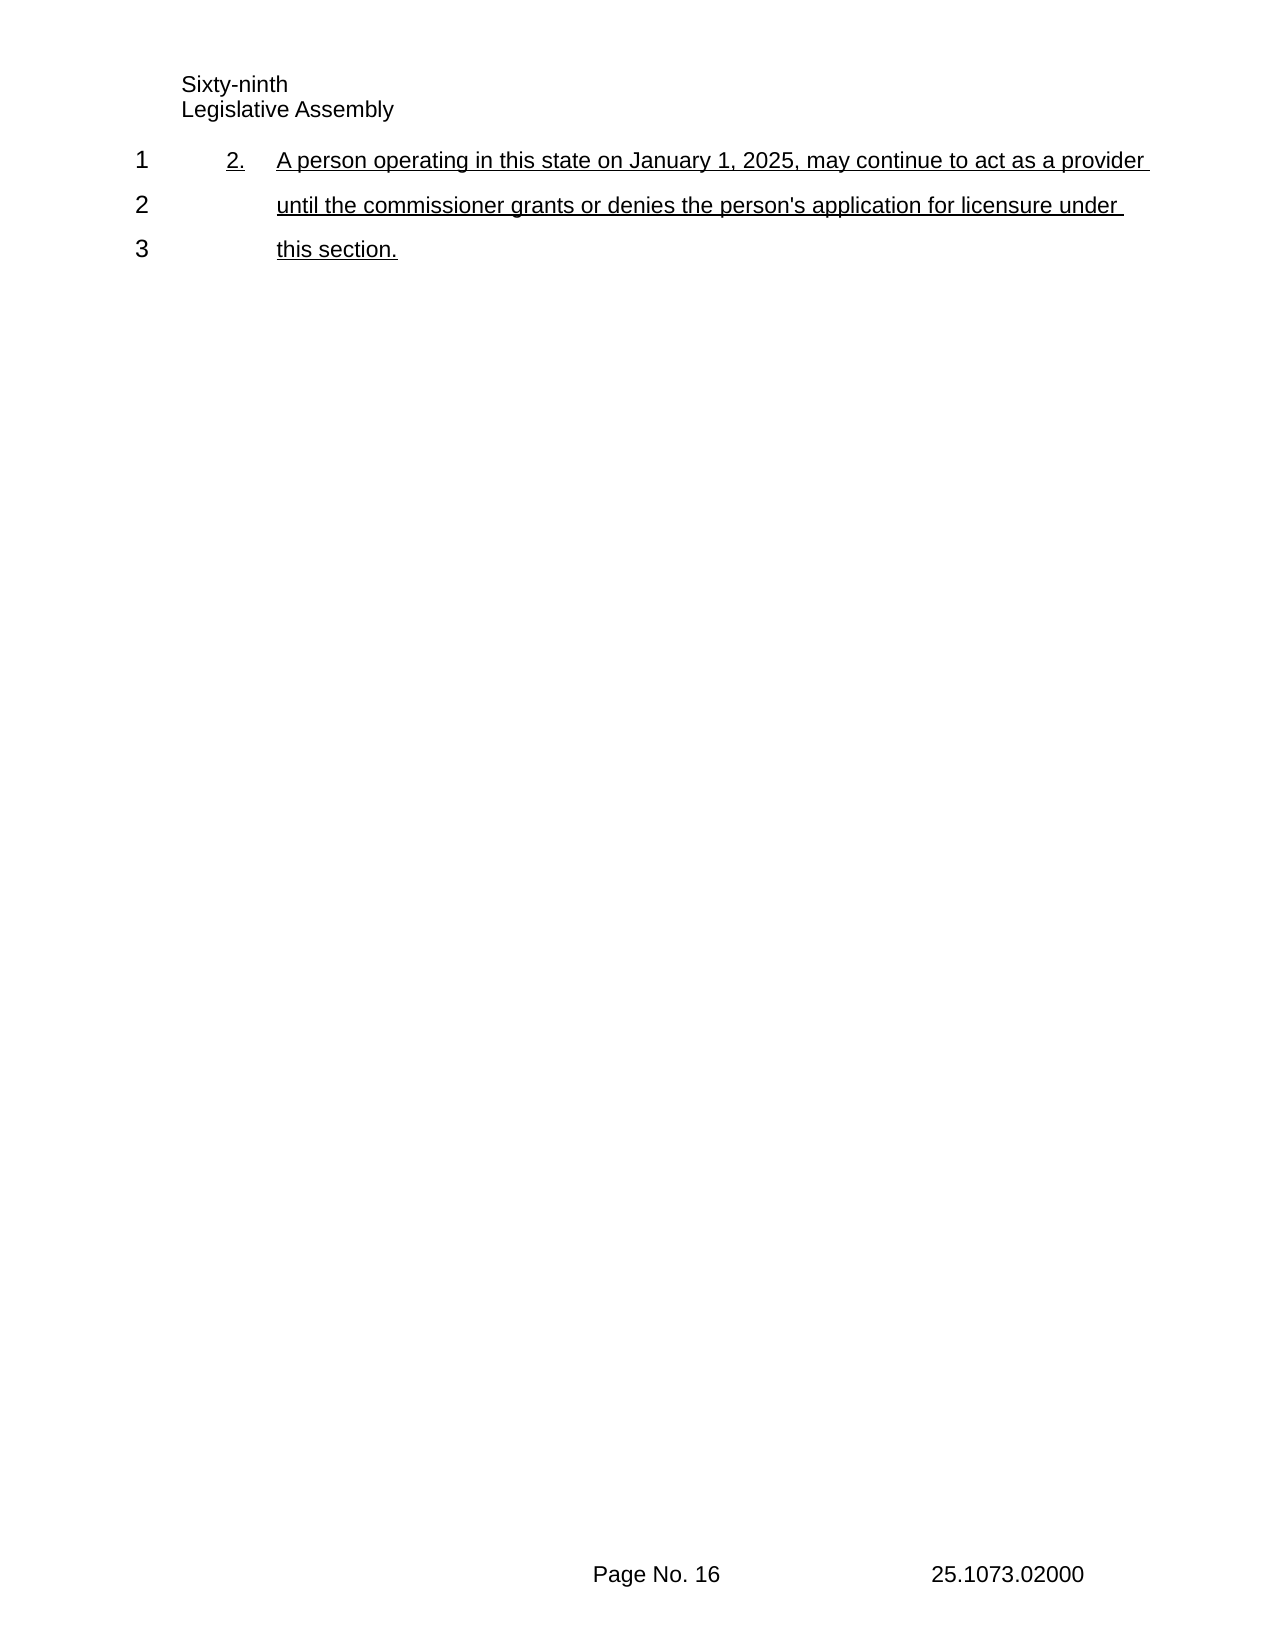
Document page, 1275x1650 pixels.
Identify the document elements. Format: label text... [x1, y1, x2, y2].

text 2. A person operating in this state on January 1, 2025, may continue to act as a provider until the commissioner grants or denies the person's application for licensure under this section. [181, 133, 1154, 266]
